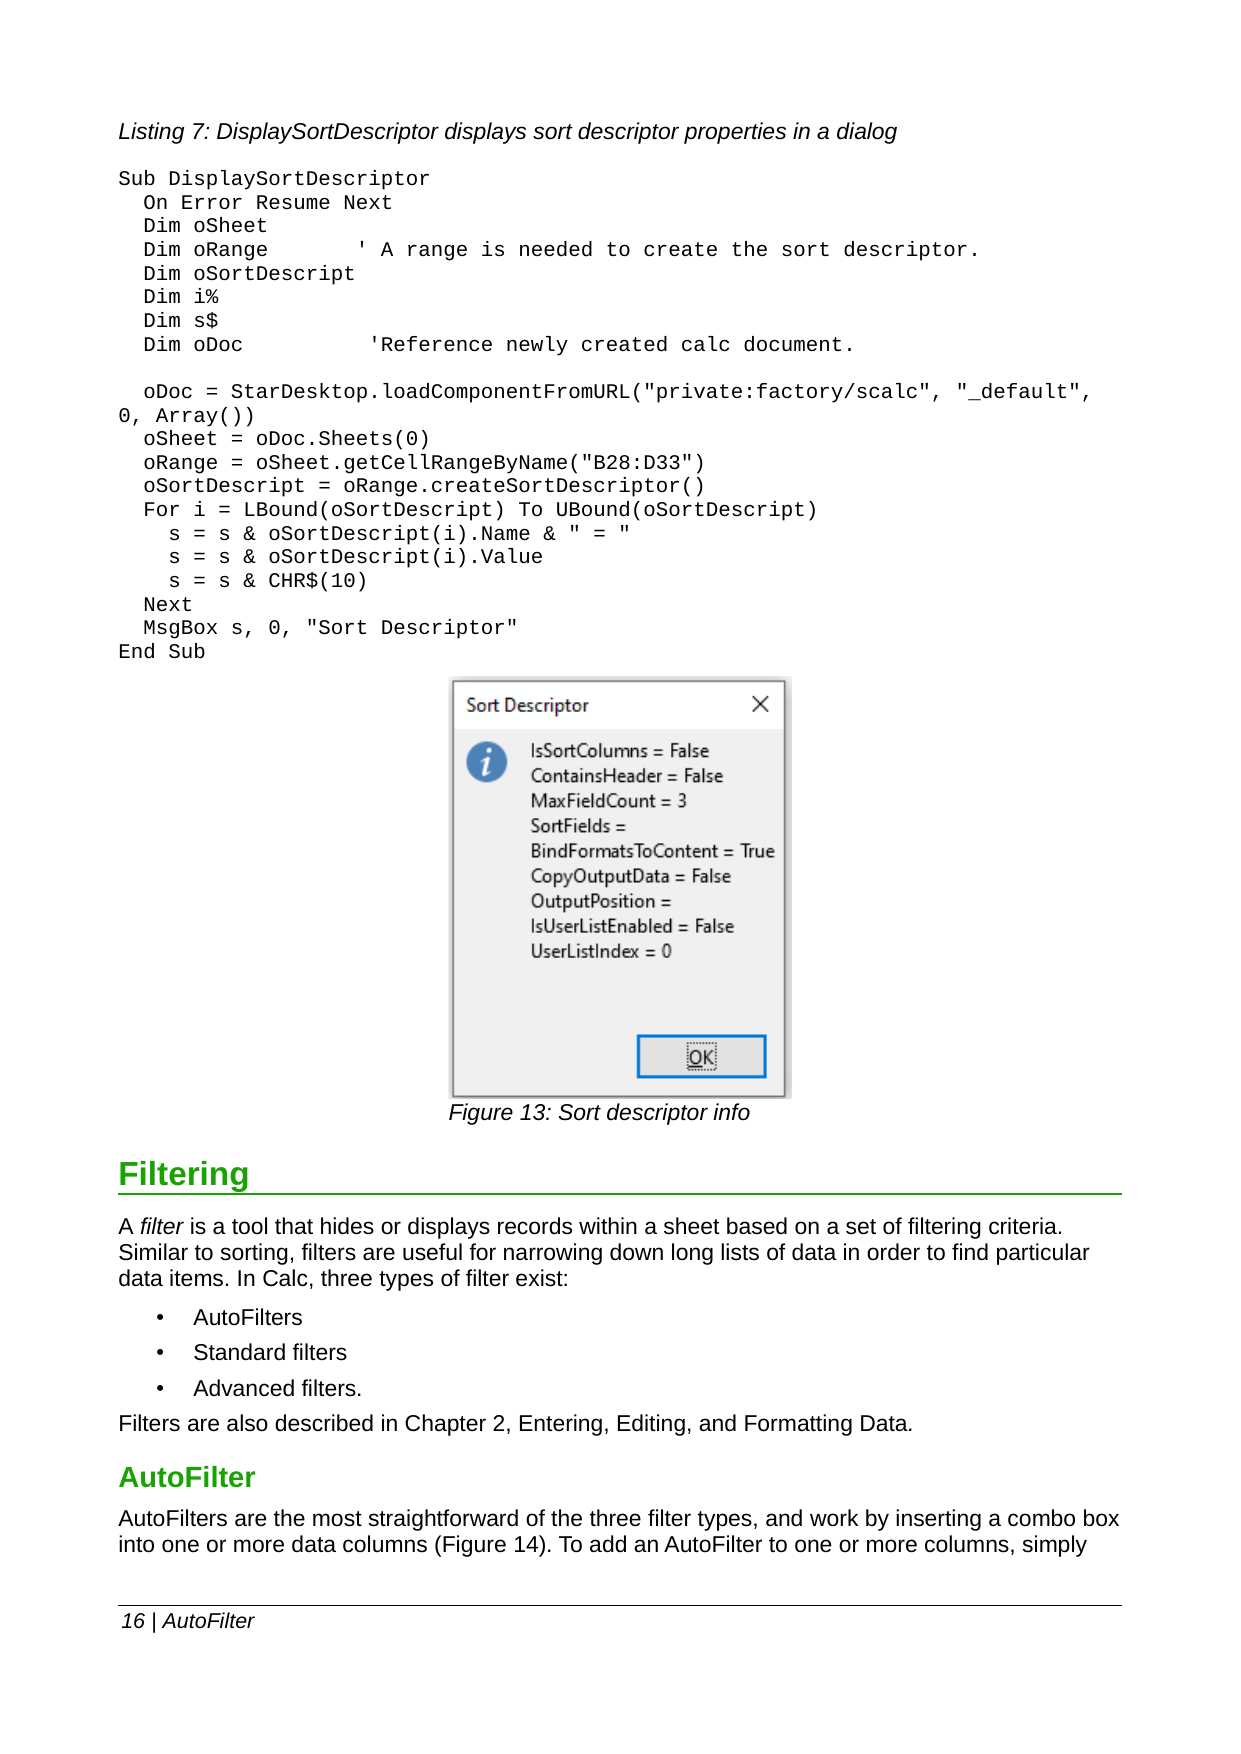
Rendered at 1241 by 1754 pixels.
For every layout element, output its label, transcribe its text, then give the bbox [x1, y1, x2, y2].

text Dim i% [118, 286, 1122, 310]
text oSortDescript = oRange.createSortDescriptor() [118, 476, 1122, 499]
text oSheet = oDoc.Sheets(0) [118, 428, 1122, 452]
list AutoFilters [156, 1304, 1122, 1331]
subtitle AutoFilter [118, 1460, 1122, 1493]
text oRange = oSheet.getCellRangeByName("B28:D33") [118, 452, 1122, 476]
text s = s & oSortDescript(i).Value [118, 546, 1122, 570]
text Dim oRange ' A range is needed to create the sort descriptor. [118, 239, 1122, 263]
text Dim s$ [118, 310, 1122, 334]
text Listing 7: DisplaySortDescriptor displays sort descriptor properties in a dialog [118, 118, 1122, 144]
text For i = LBound(oSortDescript) To UBound(oSortDescript) [118, 499, 1122, 523]
subtitle Filtering [118, 1154, 1122, 1193]
text Sub DisplaySortDescriptor [118, 168, 1122, 192]
text Next [118, 594, 1122, 617]
text End Sub [118, 641, 1122, 665]
text MsgBox s, 0, "Sort Descriptor" [118, 617, 1122, 641]
text AutoFilters are the most straightforward of the three filter types, and work by inserting a combo box into one or more data columns (Figure 14). To add an AutoFilter to one or more columns, simply [118, 1505, 1122, 1558]
text On Error Resume Next [118, 192, 1122, 215]
text Filters are also described in Chapter 2, Entering, Editing, and Formatting Data. [118, 1410, 1122, 1436]
list Advanced filters. [156, 1374, 1122, 1401]
list Standard filters [156, 1339, 1122, 1366]
text Figure 13: Sort descriptor info [448, 1099, 792, 1125]
text s = s & oSortDescript(i).Name & " = " [118, 523, 1122, 546]
text A filter is a tool that hides or displays records within a sheet based on a set of filtering criteria. Similar to sorting, filters are useful for narrowing down long lists of data in order to find particular data items. In Calc, three types of filter exist: [118, 1213, 1122, 1292]
text Dim oSheet [118, 215, 1122, 239]
text Dim oSortDescript [118, 263, 1122, 286]
text s = s & CHR$(10) [118, 570, 1122, 594]
text oDoc = StarDesktop.loadComponentFromURL("private:factory/scalc", "_default", 0, Array()) [118, 381, 1122, 428]
text Dim oDoc 'Reference newly created calc document. [118, 334, 1122, 357]
picture [448, 676, 792, 1099]
